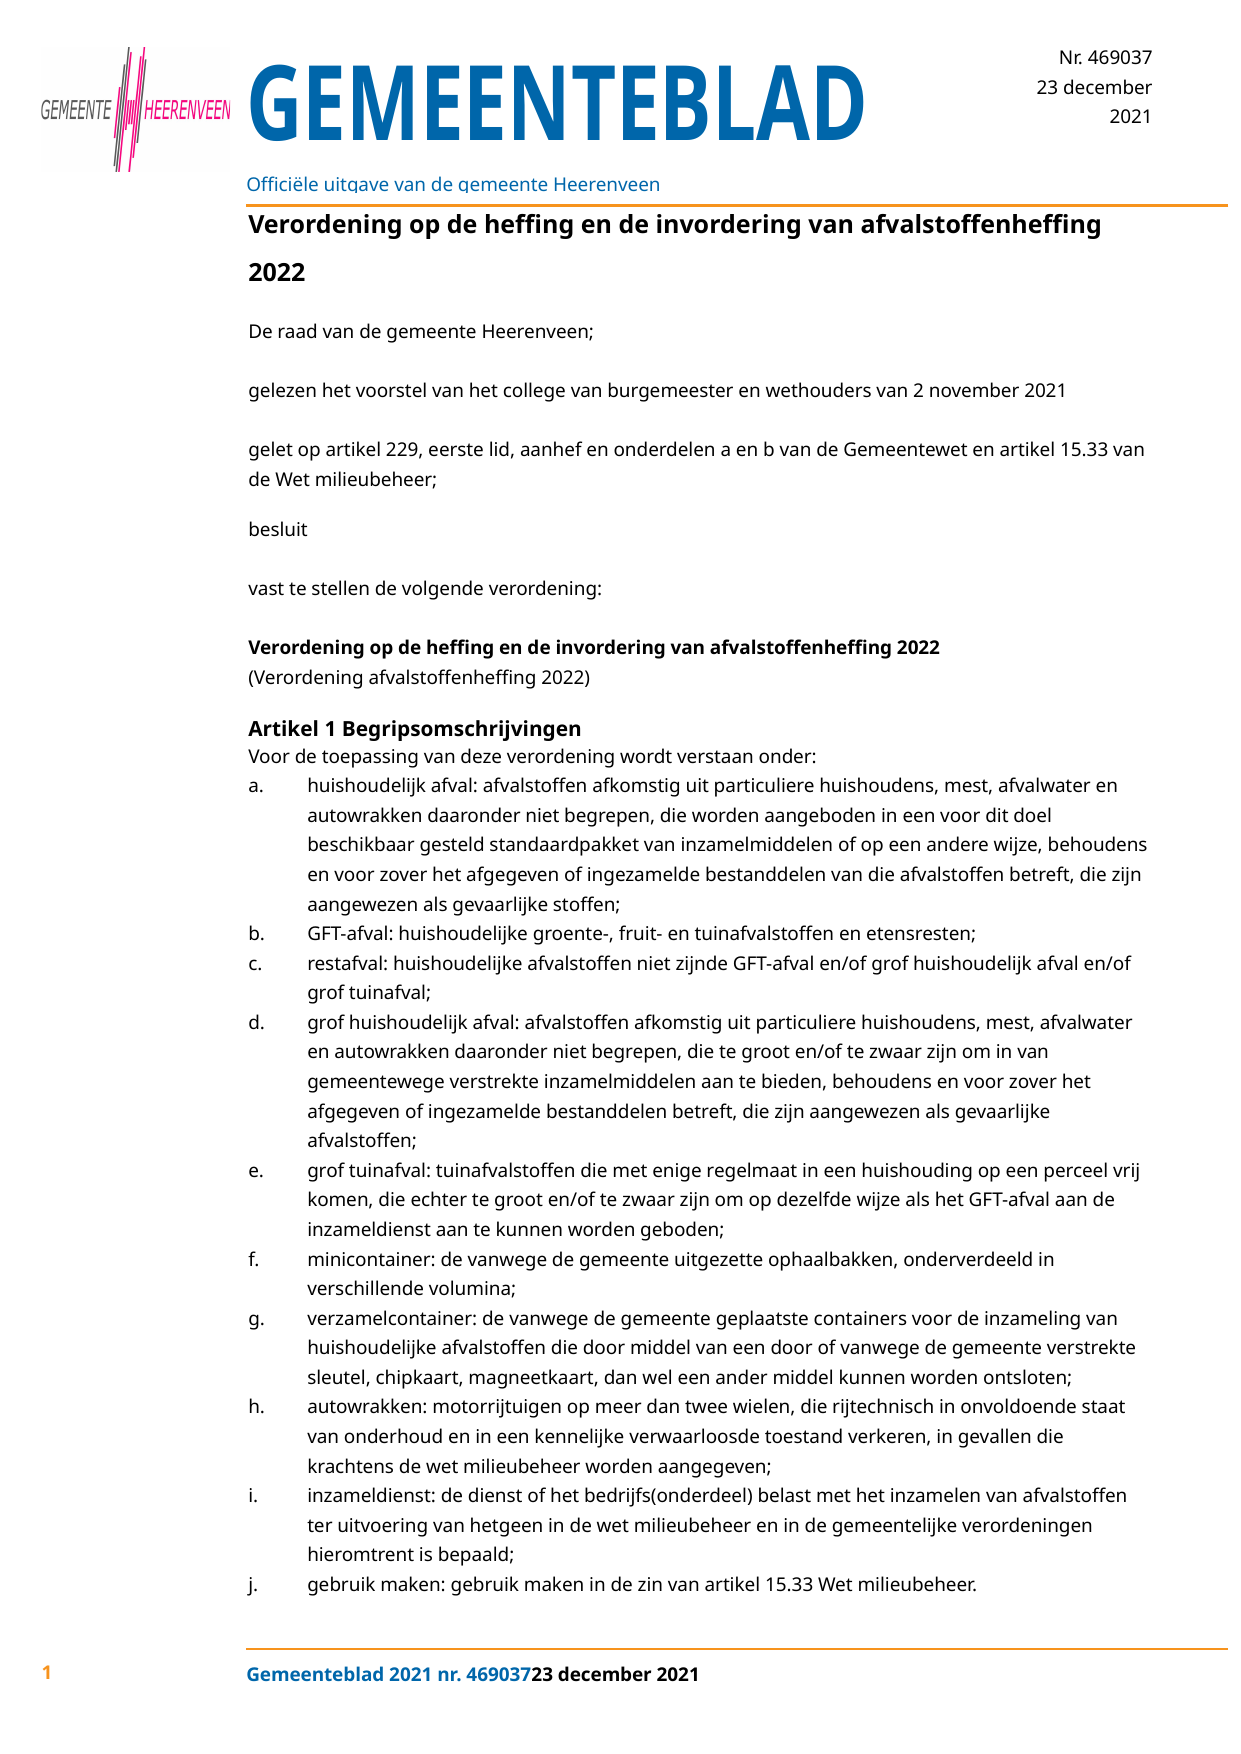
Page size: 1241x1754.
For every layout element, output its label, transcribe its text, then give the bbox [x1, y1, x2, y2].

list verzamelcontainer: de vanwege de gemeente geplaatste containers voor de inzameling van huishoudelijke afvalstoffen die door middel van een door of vanwege de gemeente verstrekte sleutel, chipkaart, magneetkaart, dan wel een ander middel kunnen worden ontsloten; [248, 1305, 1152, 1390]
list GFT-afval: huishoudelijke groente-, fruit- en tuinafvalstoffen en etensresten; [248, 920, 1152, 946]
list gebruik maken: gebruik maken in de zin van artikel 15.33 Wet milieubeheer. [248, 1571, 1152, 1597]
list huishoudelijk afval: afvalstoffen afkomstig uit particuliere huishoudens, mest, afvalwater en autowrakken daaronder niet begrepen, die worden aangeboden in een voor dit doel beschikbaar gesteld standaardpakket van inzamelmiddelen of op een andere wijze, behoudens en voor zover het afgegeven of ingezamelde bestanddelen van die afvalstoffen betreft, die zijn aangewezen als gevaarlijke stoffen; [248, 772, 1152, 917]
text gelezen het voorstel van het college van burgemeester en wethouders van 2 november 2021 [248, 377, 1152, 403]
text Verordening op de heffing en de invordering van afvalstoffenheffing 2022 [248, 207, 1152, 288]
list inzameldienst: de dienst of het bedrijfs(onderdeel) belast met het inzamelen van afvalstoffen ter uitvoering van hetgeen in de wet milieubeheer en in de gemeentelijke verordeningen hieromtrent is bepaald; [248, 1482, 1152, 1567]
text besluit [248, 516, 1152, 542]
text vast te stellen de volgende verordening: [248, 575, 1152, 601]
list minicontainer: de vanwege de gemeente uitgezette ophaalbakken, onderverdeeld in verschillende volumina; [248, 1246, 1152, 1301]
text Verordening op de heffing en de invordering van afvalstoffenheffing 2022 [248, 634, 1152, 660]
text (Verordening afvalstoffenheffing 2022) [248, 664, 1152, 690]
text gelet op artikel 229, eerste lid, aanhef en onderdelen a en b van de Gemeentewet en artikel 15.33 van de Wet milieubeheer; [248, 436, 1152, 492]
picture [41, 47, 231, 172]
list grof huishoudelijk afval: afvalstoffen afkomstig uit particuliere huishoudens, mest, afvalwater en autowrakken daaronder niet begrepen, die te groot en/of te zwaar zijn om in van gemeentewege verstrekte inzamelmiddelen aan te bieden, behoudens en voor zover het afgegeven of ingezamelde bestanddelen betreft, die zijn aangewezen als gevaarlijke afvalstoffen; [248, 1009, 1152, 1153]
list restafval: huishoudelijke afvalstoffen niet zijnde GFT-afval en/of grof huishoudelijk afval en/of grof tuinafval; [248, 950, 1152, 1005]
list grof tuinafval: tuinafvalstoffen die met enige regelmaat in een huishouding op een perceel vrij komen, die echter te groot en/of te zwaar zijn om op dezelfde wijze als het GFT-afval aan de inzameldienst aan te kunnen worden geboden; [248, 1157, 1152, 1242]
text Artikel 1 Begripsomschrijvingen [248, 714, 1152, 743]
text De raad van de gemeente Heerenveen; [248, 318, 1152, 344]
text Voor de toepassing van deze verordening wordt verstaan onder: [248, 743, 1152, 769]
list autowrakken: motorrijtuigen op meer dan twee wielen, die rijtechnisch in onvoldoende staat van onderhoud en in een kennelijke verwaarloosde toestand verkeren, in gevallen die krachtens de wet milieubeheer worden aangegeven; [248, 1394, 1152, 1479]
